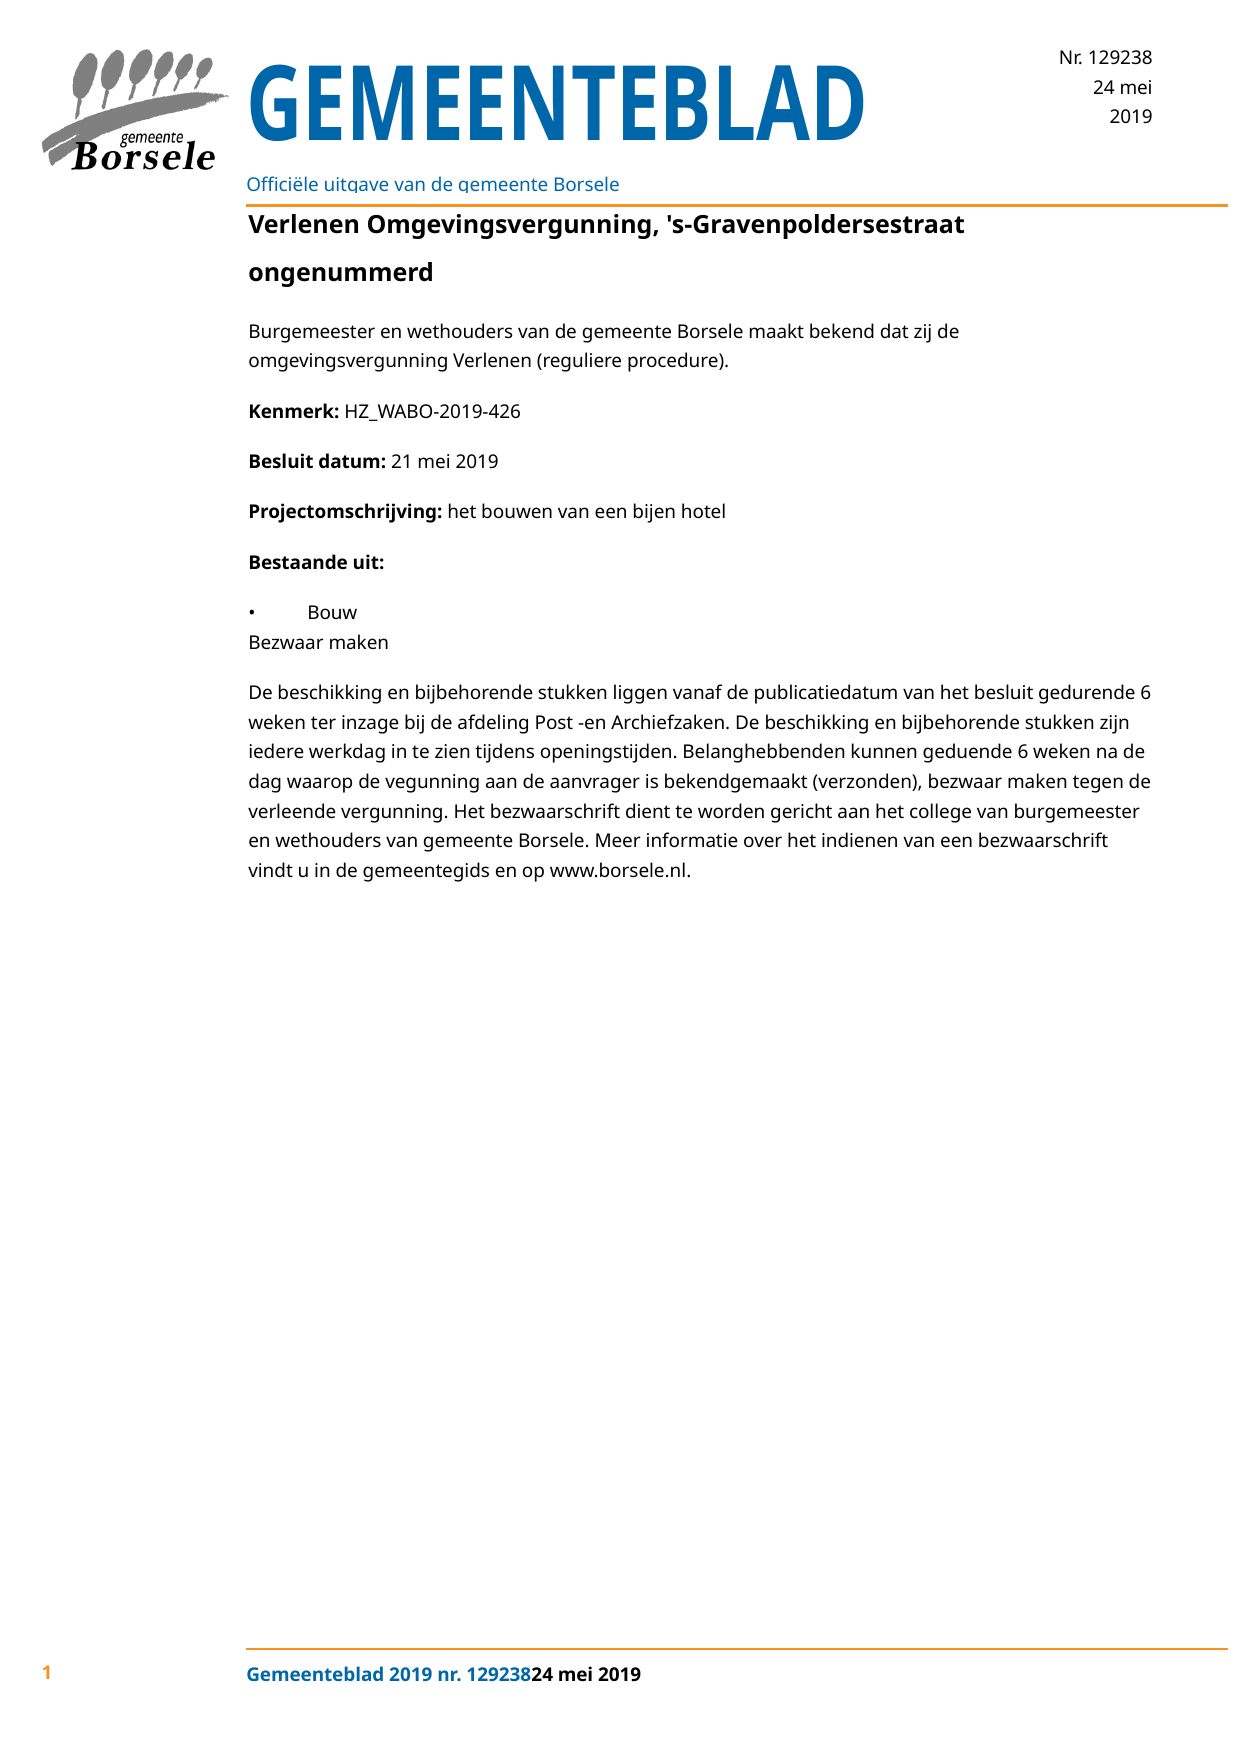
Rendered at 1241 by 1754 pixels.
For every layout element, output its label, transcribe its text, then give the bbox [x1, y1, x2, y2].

list Bouw [248, 599, 1152, 625]
text Bestaande uit: [248, 549, 1152, 575]
text Burgemeester en wethouders van de gemeente Borsele maakt bekend dat zij de omgevingsvergunning Verlenen (reguliere procedure). [248, 318, 1152, 373]
text Projectomschrijving: het bouwen van een bijen hotel [248, 499, 1152, 524]
text Besluit datum: 21 mei 2019 [248, 448, 1152, 474]
picture [41, 47, 231, 172]
text Kenmerk: HZ_WABO-2019-426 [248, 398, 1152, 424]
text Bezwaar maken [248, 629, 1152, 655]
text De beschikking en bijbehorende stukken liggen vanaf de publicatiedatum van het besluit gedurende 6 weken ter inzage bij de afdeling Post -en Archiefzaken. De beschikking en bijbehorende stukken zijn iedere werkdag in te zien tijdens openingstijden. Belanghebbenden kunnen geduende 6 weken na de dag waarop de vegunning aan de aanvrager is bekendgemaakt (verzonden), bezwaar maken tegen de verleende vergunning. Het bezwaarschrift dient te worden gericht aan het college van burgemeester en wethouders van gemeente Borsele. Meer informatie over het indienen van een bezwaarschrift vindt u in de gemeentegids en op www.borsele.nl. [248, 679, 1152, 883]
text Verlenen Omgevingsvergunning, 's-Gravenpoldersestraat ongenummerd [248, 207, 1152, 288]
